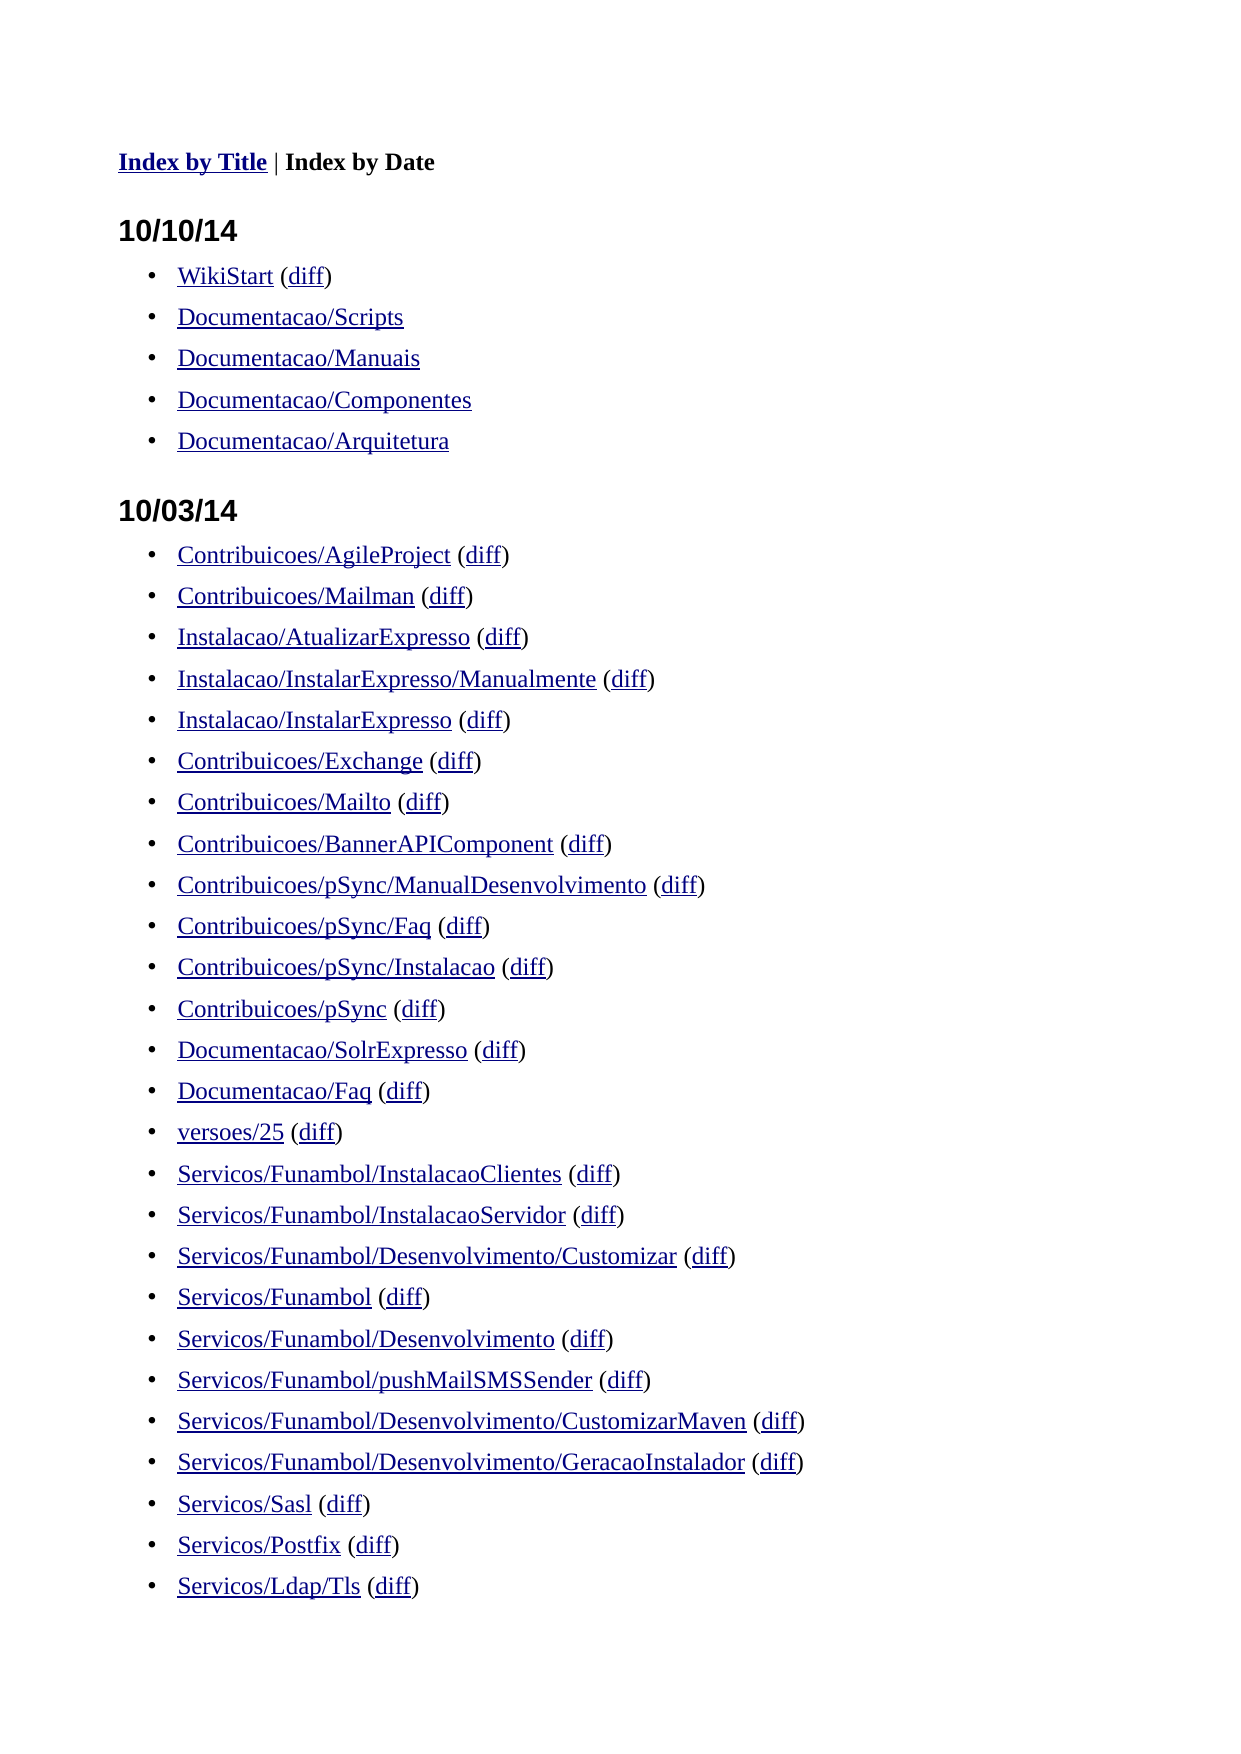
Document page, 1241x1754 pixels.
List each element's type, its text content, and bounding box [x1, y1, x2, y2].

list WikiStart (diff) [148, 261, 1122, 290]
list Documentacao/Manuais [148, 343, 1122, 372]
list Servicos/Ldap/Tls (diff) [148, 1571, 1122, 1600]
list Servicos/Funambol (diff) [148, 1282, 1122, 1311]
list Contribuicoes/Mailman (diff) [148, 581, 1122, 610]
list Servicos/Funambol/pushMailSMSSender (diff) [148, 1365, 1122, 1394]
list Instalacao/AtualizarExpresso (diff) [148, 622, 1122, 651]
list Documentacao/Faq (diff) [148, 1076, 1122, 1105]
list Contribuicoes/pSync/ManualDesenvolvimento (diff) [148, 870, 1122, 899]
list Servicos/Funambol/InstalacaoClientes (diff) [148, 1159, 1122, 1187]
list Documentacao/SolrExpresso (diff) [148, 1035, 1122, 1064]
list Contribuicoes/Mailto (diff) [148, 787, 1122, 816]
list Contribuicoes/AgileProject (diff) [148, 540, 1122, 569]
subtitle 10/03/14 [118, 492, 1122, 527]
list Contribuicoes/BannerAPIComponent (diff) [148, 829, 1122, 857]
list Contribuicoes/pSync/Instalacao (diff) [148, 952, 1122, 981]
list Documentacao/Componentes [148, 385, 1122, 413]
list Contribuicoes/Exchange (diff) [148, 746, 1122, 775]
list Servicos/Funambol/Desenvolvimento/GeracaoInstalador (diff) [148, 1447, 1122, 1476]
list Contribuicoes/pSync (diff) [148, 994, 1122, 1022]
list Documentacao/Arquitetura [148, 426, 1122, 455]
text Index by Title | Index by Date [118, 147, 1122, 176]
list Contribuicoes/pSync/Faq (diff) [148, 911, 1122, 940]
list Instalacao/InstalarExpresso (diff) [148, 705, 1122, 734]
list Servicos/Funambol/InstalacaoServidor (diff) [148, 1200, 1122, 1229]
list Servicos/Funambol/Desenvolvimento/Customizar (diff) [148, 1241, 1122, 1270]
list Servicos/Funambol/Desenvolvimento (diff) [148, 1324, 1122, 1352]
list versoes/25 (diff) [148, 1117, 1122, 1146]
list Documentacao/Scripts [148, 302, 1122, 331]
subtitle 10/10/14 [118, 213, 1122, 248]
list Servicos/Postfix (diff) [148, 1530, 1122, 1559]
list Servicos/Funambol/Desenvolvimento/CustomizarMaven (diff) [148, 1406, 1122, 1435]
list Instalacao/InstalarExpresso/Manualmente (diff) [148, 664, 1122, 692]
list Servicos/Sasl (diff) [148, 1489, 1122, 1517]
